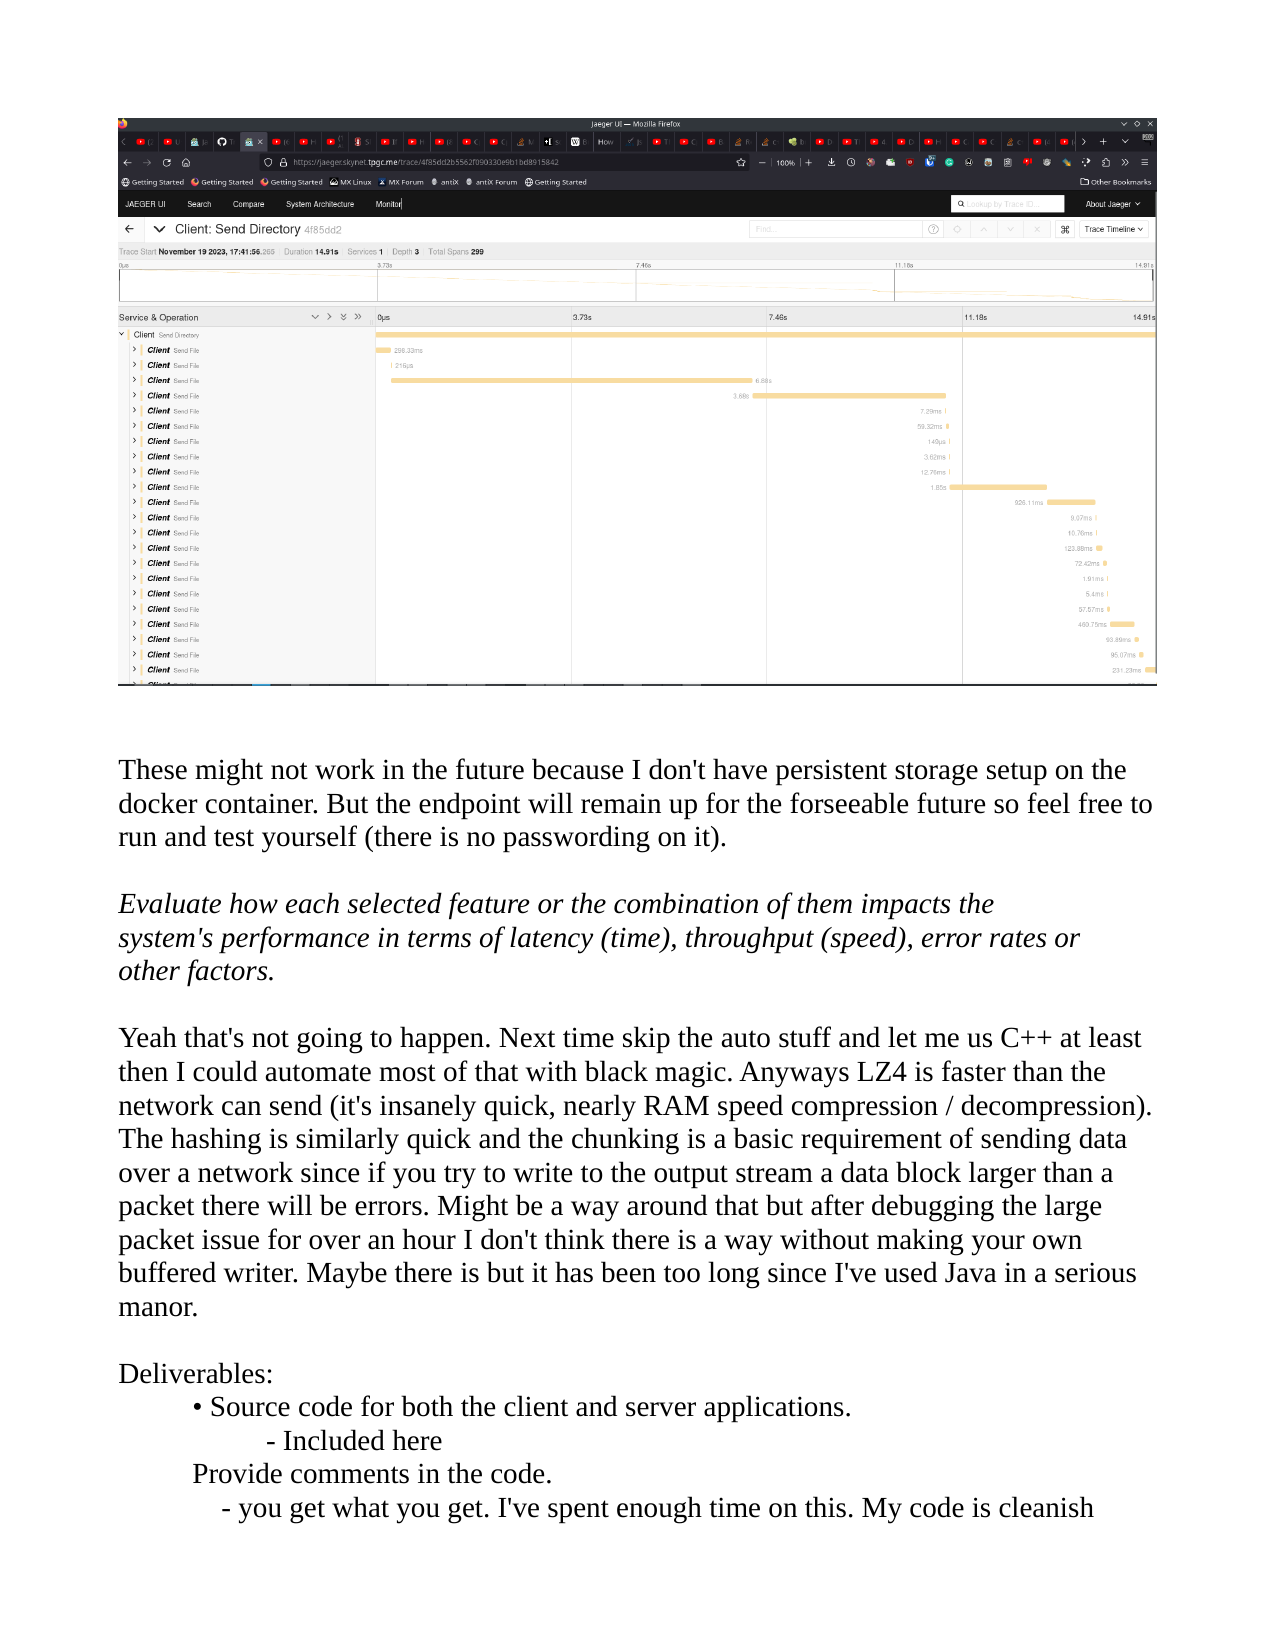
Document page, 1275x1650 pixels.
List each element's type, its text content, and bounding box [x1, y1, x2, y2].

text system's performance in terms of latency (time), throughput (speed), error rates or [118, 920, 1157, 953]
text Yeah that's not going to happen. Next time skip the auto stuff and let me us C++ at least then I could automate most of that with black magic. Anyways LZ4 is faster than the network can send (it's insanely quick, nearly RAM speed compression / decompression). The hashing is similarly quick and the chunking is a basic requirement of sending data over a network since if you try to write to the output stream a data block larger than a packet there will be errors. Might be a way around that but after debugging the large packet issue for over an hour I don't think there is a way without making your own buffered writer. Maybe there is but it has been too long since I've used Java in a serious manor. [118, 1021, 1157, 1322]
text other factors. [118, 953, 1157, 987]
picture [118, 118, 1157, 686]
text - you get what you get. I've spent enough time on this. My code is cleanish [118, 1490, 1157, 1524]
text These might not work in the future because I don't have persistent storage setup on the docker container. But the endpoint will remain up for the forseeable future so feel free to run and test yourself (there is no passwording on it). [118, 752, 1157, 853]
text Provide comments in the code. [118, 1457, 1157, 1490]
text Deliverables: [118, 1356, 1157, 1389]
text - Included here [118, 1423, 1157, 1457]
text • Source code for both the client and server applications. [118, 1389, 1157, 1423]
text Evaluate how each selected feature or the combination of them impacts the [118, 886, 1157, 920]
